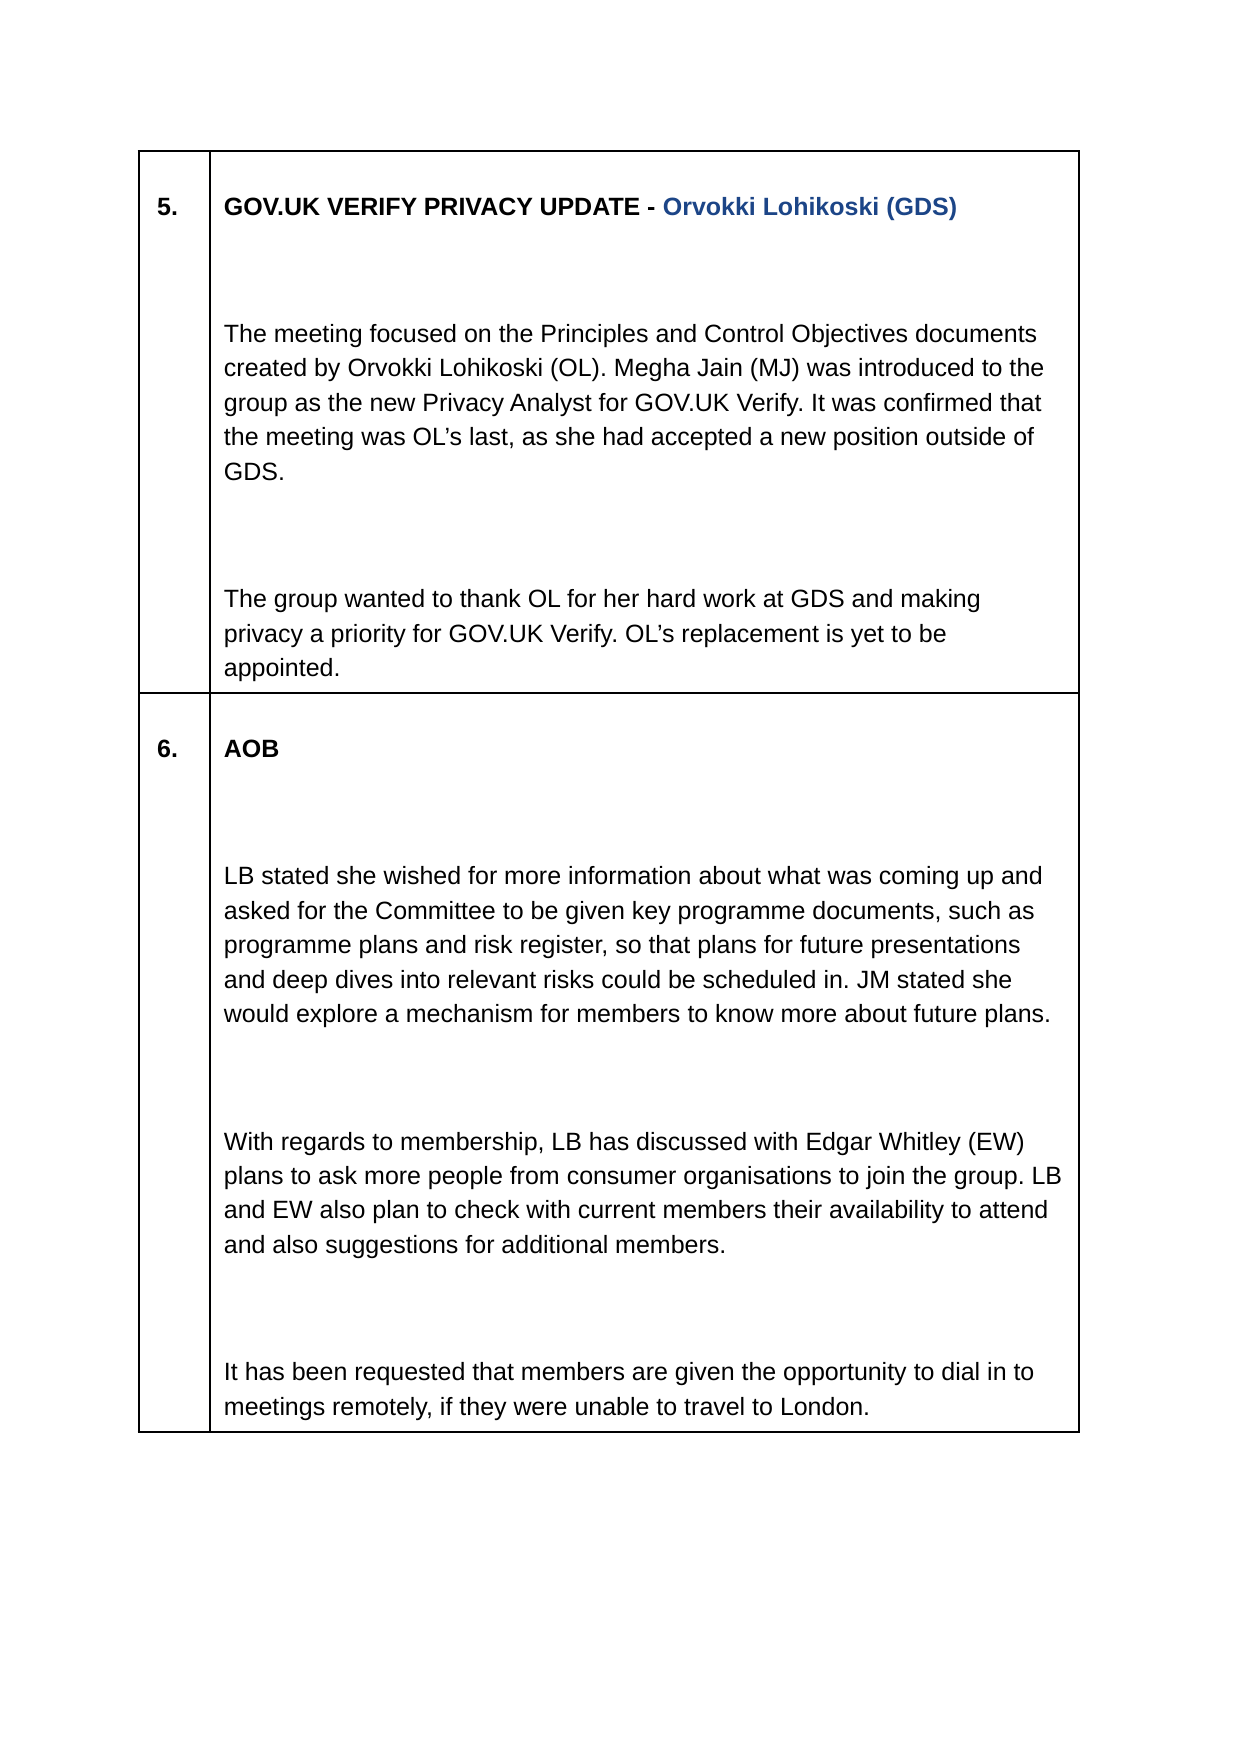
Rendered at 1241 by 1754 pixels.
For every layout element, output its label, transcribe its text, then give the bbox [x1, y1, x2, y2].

table_cell 6. [140, 694, 209, 1431]
table_cell GOV.UK VERIFY PRIVACY UPDATE - Orvokki Lohikoski (GDS) The meeting focused on the Principles and Control Objectives documents created by Orvokki Lohikoski (OL). Megha Jain (MJ) was introduced to the group as the new Privacy Analyst for GOV.UK Verify. It was confirmed that the meeting was OL’s last, as she had accepted a new position outside of GDS. The group wanted to thank OL for her hard work at GDS and making privacy a priority for GOV.UK Verify. OL’s replacement is yet to be appointed. [211, 152, 1078, 692]
table_cell 5. [140, 152, 209, 692]
table_cell AOB LB stated she wished for more information about what was coming up and asked for the Committee to be given key programme documents, such as programme plans and risk register, so that plans for future presentations and deep dives into relevant risks could be scheduled in. JM stated she would explore a mechanism for members to know more about future plans. With regards to membership, LB has discussed with Edgar Whitley (EW) plans to ask more people from consumer organisations to join the group. LB and EW also plan to check with current members their availability to attend and also suggestions for additional members. It has been requested that members are given the opportunity to dial in to meetings remotely, if they were unable to travel to London. [211, 694, 1078, 1431]
